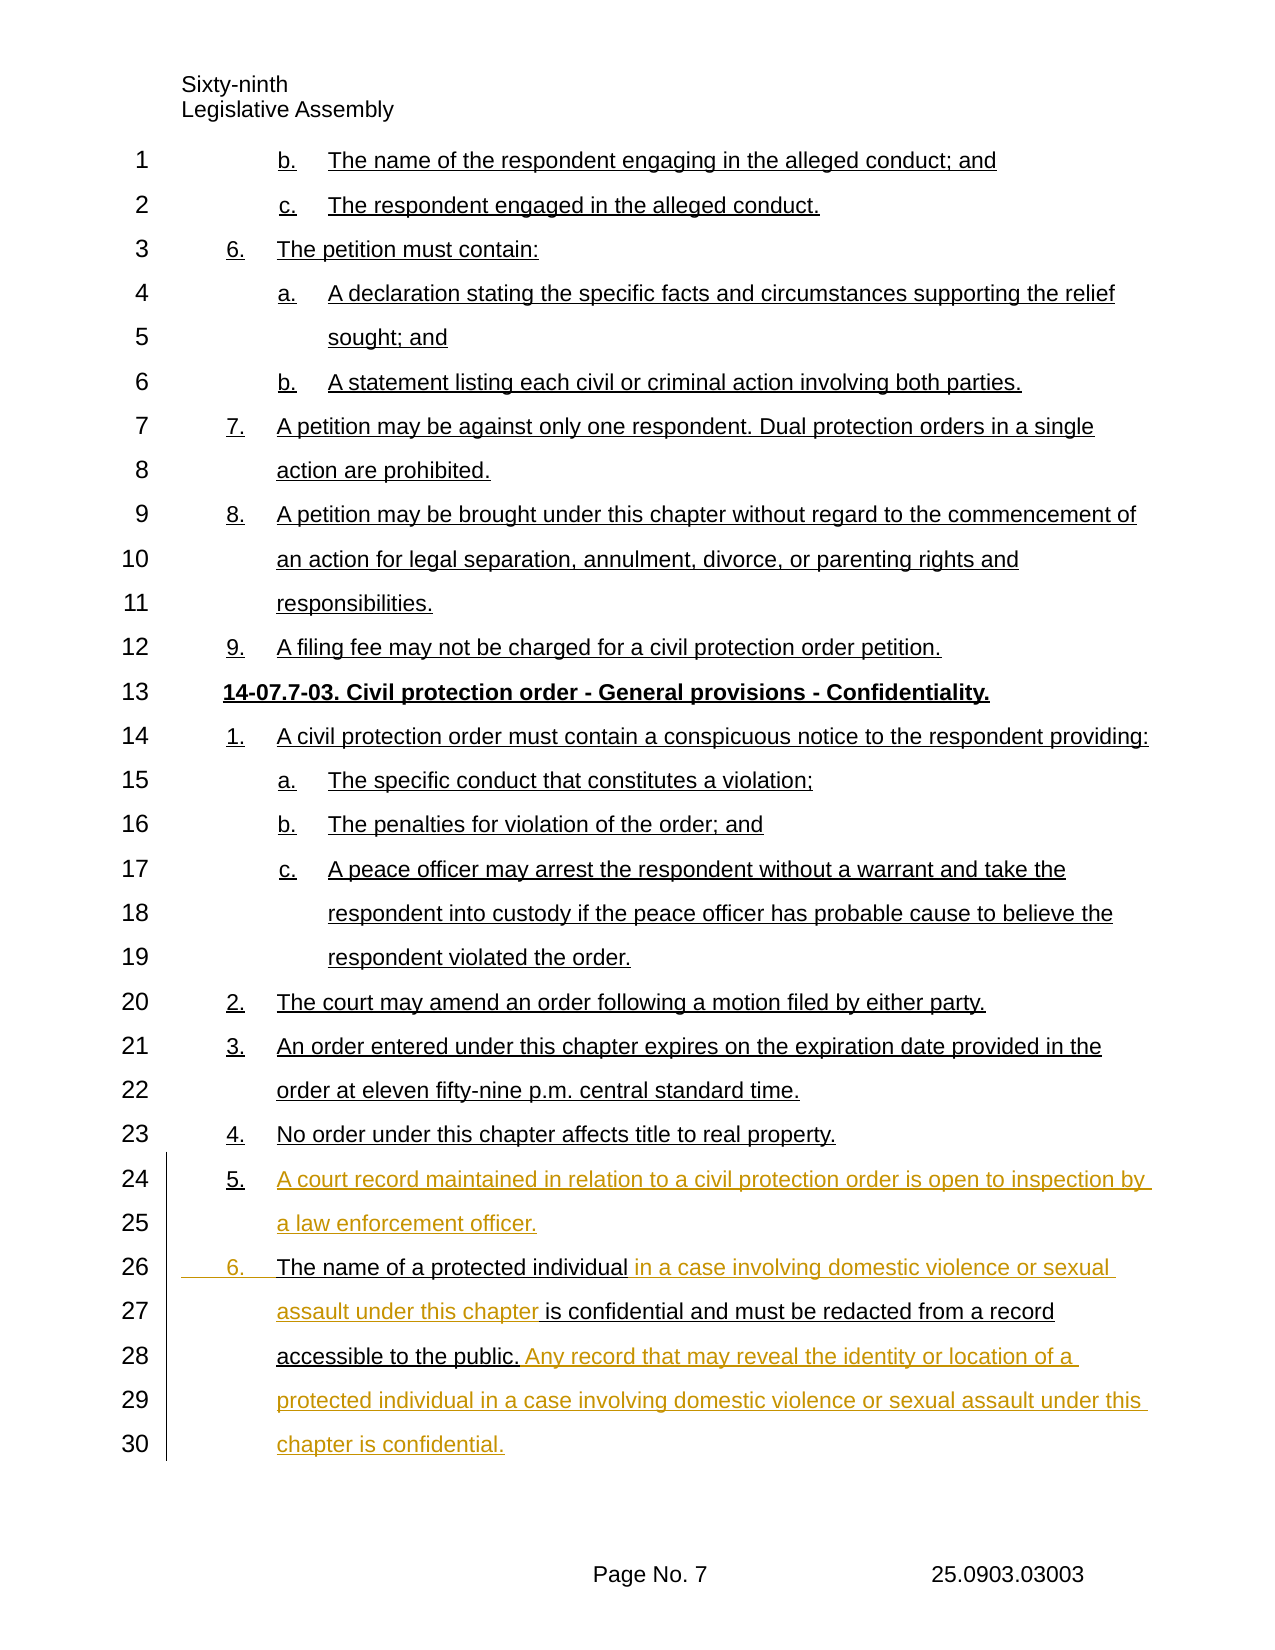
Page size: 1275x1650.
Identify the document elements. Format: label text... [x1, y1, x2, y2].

text a. The specific conduct that constitutes a violation; [181, 753, 1154, 797]
text 4. No order under this chapter affects title to real property. [181, 1107, 1154, 1152]
text 5. A court record maintained in relation to a civil protection order is open to inspection by a law enforcement officer. [181, 1152, 1154, 1240]
text 9. A filing fee may not be charged for a civil protection order petition. [181, 620, 1154, 664]
subtitle 14‑07.7‑03. Civil protection order ‑ General provisions ‑ Confidentiality. [181, 664, 1154, 709]
text a. A declaration stating the specific facts and circumstances supporting the relief sought; and [181, 266, 1154, 355]
text 6. The petition must contain: [181, 222, 1154, 266]
text 3. An order entered under this chapter expires on the expiration date provided in the order at eleven fifty-nine p.m. central standard time. [181, 1019, 1154, 1107]
text b. The name of the respondent engaging in the alleged conduct; and [181, 133, 1154, 178]
text 6. The name of a protected individual in a case involving domestic violence or sexual assault under this chapter is confidential and must be redacted from a record accessible to the public. Any record that may reveal the identity or location of a protected individual in a case involving domestic violence or sexual assault under this chapter is confidential. [181, 1240, 1154, 1461]
text 8. A petition may be brought under this chapter without regard to the commencement of an action for legal separation, annulment, divorce, or parenting rights and responsibilities. [181, 487, 1154, 620]
text 2. The court may amend an order following a motion filed by either party. [181, 974, 1154, 1019]
text b. A statement listing each civil or criminal action involving both parties. [181, 355, 1154, 399]
text b. The penalties for violation of the order; and [181, 797, 1154, 842]
text c. The respondent engaged in the alleged conduct. [181, 178, 1154, 222]
text 7. A petition may be against only one respondent. Dual protection orders in a single action are prohibited. [181, 399, 1154, 487]
text 1. A civil protection order must contain a conspicuous notice to the respondent providing: [181, 709, 1154, 753]
text c. A peace officer may arrest the respondent without a warrant and take the respondent into custody if the peace officer has probable cause to believe the respondent violated the order. [181, 842, 1154, 974]
